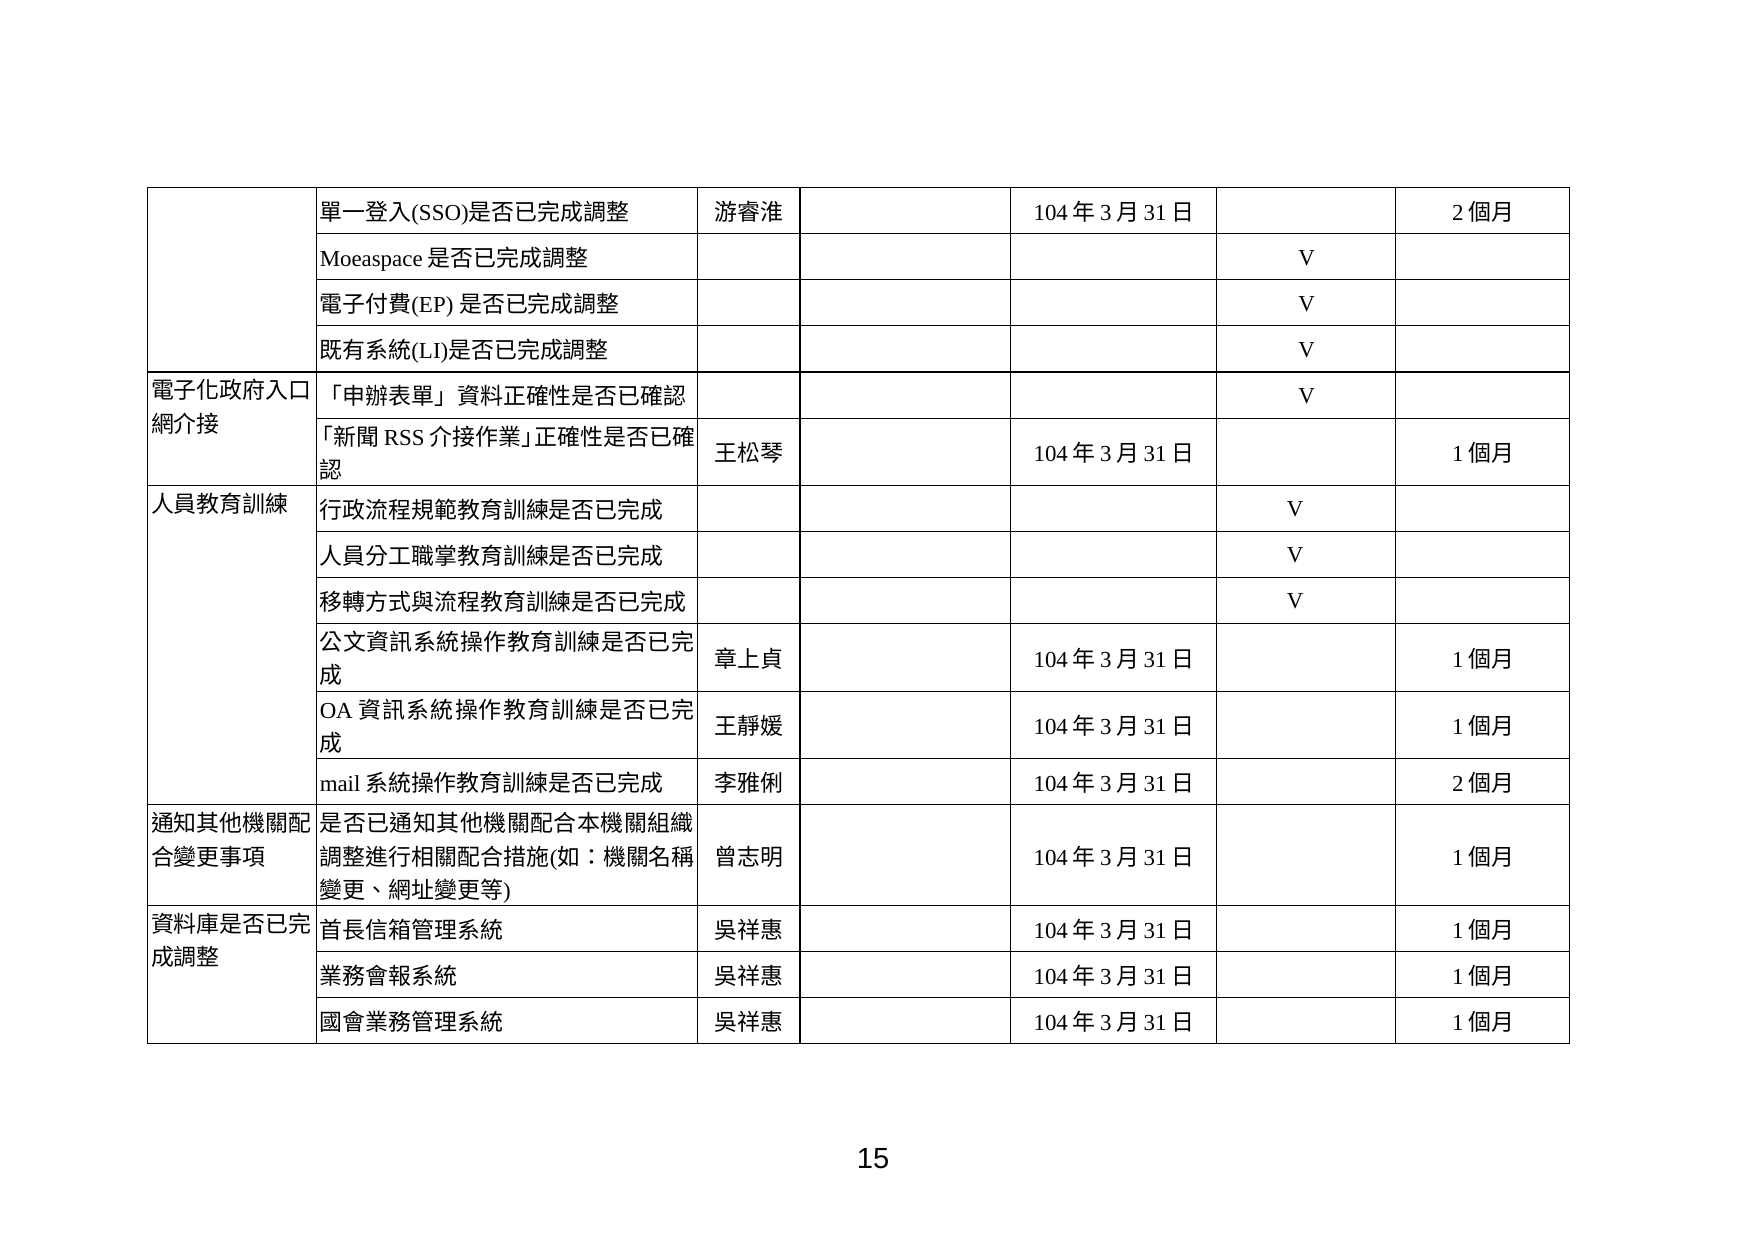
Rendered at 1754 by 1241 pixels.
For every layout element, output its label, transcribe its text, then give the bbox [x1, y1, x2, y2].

table_cell [1217, 188, 1395, 233]
table_cell [1396, 532, 1569, 577]
table_cell [698, 234, 799, 279]
table_cell [148, 188, 316, 371]
table_cell 1個月 [1396, 998, 1569, 1043]
table_cell [801, 419, 1010, 485]
table_cell 2個月 [1396, 759, 1569, 804]
table_cell V [1217, 486, 1395, 531]
table_cell 通知其他機關配合變更事項 [148, 805, 316, 905]
table_cell [1011, 373, 1216, 417]
table_cell 104年3月31日 [1011, 188, 1216, 233]
table_cell [1396, 280, 1569, 325]
table_cell 既有系統(LI)是否已完成調整 [317, 326, 697, 371]
table_cell [801, 532, 1010, 577]
table_cell 104年3月31日 [1011, 805, 1216, 905]
table_cell 資料庫是否已完成調整 [148, 906, 316, 1043]
table_cell [801, 759, 1010, 804]
table_cell [1217, 624, 1395, 691]
table_cell [1217, 759, 1395, 804]
table_cell [801, 280, 1010, 325]
table_cell [698, 373, 799, 417]
table_cell [801, 952, 1010, 997]
table_cell 吳祥惠 [698, 906, 799, 951]
table_cell 1個月 [1396, 419, 1569, 485]
table_cell [1011, 326, 1216, 371]
table_cell 104年3月31日 [1011, 759, 1216, 804]
table_cell V [1217, 280, 1395, 325]
table_cell 單一登入(SSO)是否已完成調整 [317, 188, 697, 233]
table_cell mail系統操作教育訓練是否已完成 [317, 759, 697, 804]
table_cell [1011, 234, 1216, 279]
table_cell [698, 280, 799, 325]
table_cell [698, 326, 799, 371]
table_cell 1個月 [1396, 952, 1569, 997]
table_cell 「新聞RSS介接作業」正確性是否已確認 [317, 419, 697, 485]
table_cell 1個月 [1396, 624, 1569, 691]
table_cell 業務會報系統 [317, 952, 697, 997]
table_cell 是否已通知其他機關配合本機關組織調整進行相關配合措施(如：機關名稱變更、網址變更等) [317, 805, 697, 905]
table_cell V [1217, 234, 1395, 279]
table_cell 曾志明 [698, 805, 799, 905]
table_cell 李雅俐 [698, 759, 799, 804]
table_cell 人員教育訓練 [148, 486, 316, 804]
table_cell [801, 486, 1010, 531]
table_cell [801, 805, 1010, 905]
table_cell [1217, 998, 1395, 1043]
table_cell 104年3月31日 [1011, 998, 1216, 1043]
table_cell 行政流程規範教育訓練是否已完成 [317, 486, 697, 531]
table_cell [801, 906, 1010, 951]
table_cell [801, 234, 1010, 279]
table_cell [1217, 906, 1395, 951]
table_cell [1396, 578, 1569, 623]
table_cell 移轉方式與流程教育訓練是否已完成 [317, 578, 697, 623]
table_cell 公文資訊系統操作教育訓練是否已完成 [317, 624, 697, 691]
table_cell [1217, 952, 1395, 997]
table_cell Moeaspace是否已完成調整 [317, 234, 697, 279]
table_cell 1個月 [1396, 692, 1569, 758]
table_cell 1個月 [1396, 805, 1569, 905]
table_cell [1011, 486, 1216, 531]
table_cell [801, 188, 1010, 233]
table_cell 104年3月31日 [1011, 952, 1216, 997]
table_cell [801, 326, 1010, 371]
table_cell [801, 692, 1010, 758]
table_cell [801, 373, 1010, 417]
table_cell [1217, 692, 1395, 758]
table_cell [1217, 805, 1395, 905]
table_cell [698, 578, 799, 623]
table_cell [1396, 326, 1569, 371]
table_cell [1011, 532, 1216, 577]
table_cell 電子付費(EP) 是否已完成調整 [317, 280, 697, 325]
table_cell 電子化政府入口網介接 [148, 373, 316, 485]
table_cell [698, 486, 799, 531]
table_cell [1011, 578, 1216, 623]
table_cell 吳祥惠 [698, 998, 799, 1043]
table_cell [1396, 486, 1569, 531]
table_cell V [1217, 532, 1395, 577]
table_cell 1個月 [1396, 906, 1569, 951]
table_cell V [1217, 326, 1395, 371]
table_cell 104年3月31日 [1011, 692, 1216, 758]
table_cell 吳祥惠 [698, 952, 799, 997]
table_cell [801, 578, 1010, 623]
table_cell [1396, 373, 1569, 417]
table_cell [801, 998, 1010, 1043]
table_cell 王松琴 [698, 419, 799, 485]
table_cell 首長信箱管理系統 [317, 906, 697, 951]
table_cell [1011, 280, 1216, 325]
table_cell OA資訊系統操作教育訓練是否已完成 [317, 692, 697, 758]
table_cell 章上貞 [698, 624, 799, 691]
table_cell 104年3月31日 [1011, 624, 1216, 691]
table_cell [698, 532, 799, 577]
table_cell V [1217, 578, 1395, 623]
table_cell 2個月 [1396, 188, 1569, 233]
table_cell 人員分工職掌教育訓練是否已完成 [317, 532, 697, 577]
table_cell [1217, 419, 1395, 485]
table_cell 104年3月31日 [1011, 419, 1216, 485]
table_cell 王靜媛 [698, 692, 799, 758]
table_cell [1396, 234, 1569, 279]
table_cell V [1217, 373, 1395, 417]
table_cell 104年3月31日 [1011, 906, 1216, 951]
table_cell 游睿淮 [698, 188, 799, 233]
table_cell [801, 624, 1010, 691]
table_cell 國會業務管理系統 [317, 998, 697, 1043]
table_cell 「申辦表單」資料正確性是否已確認 [317, 373, 697, 417]
